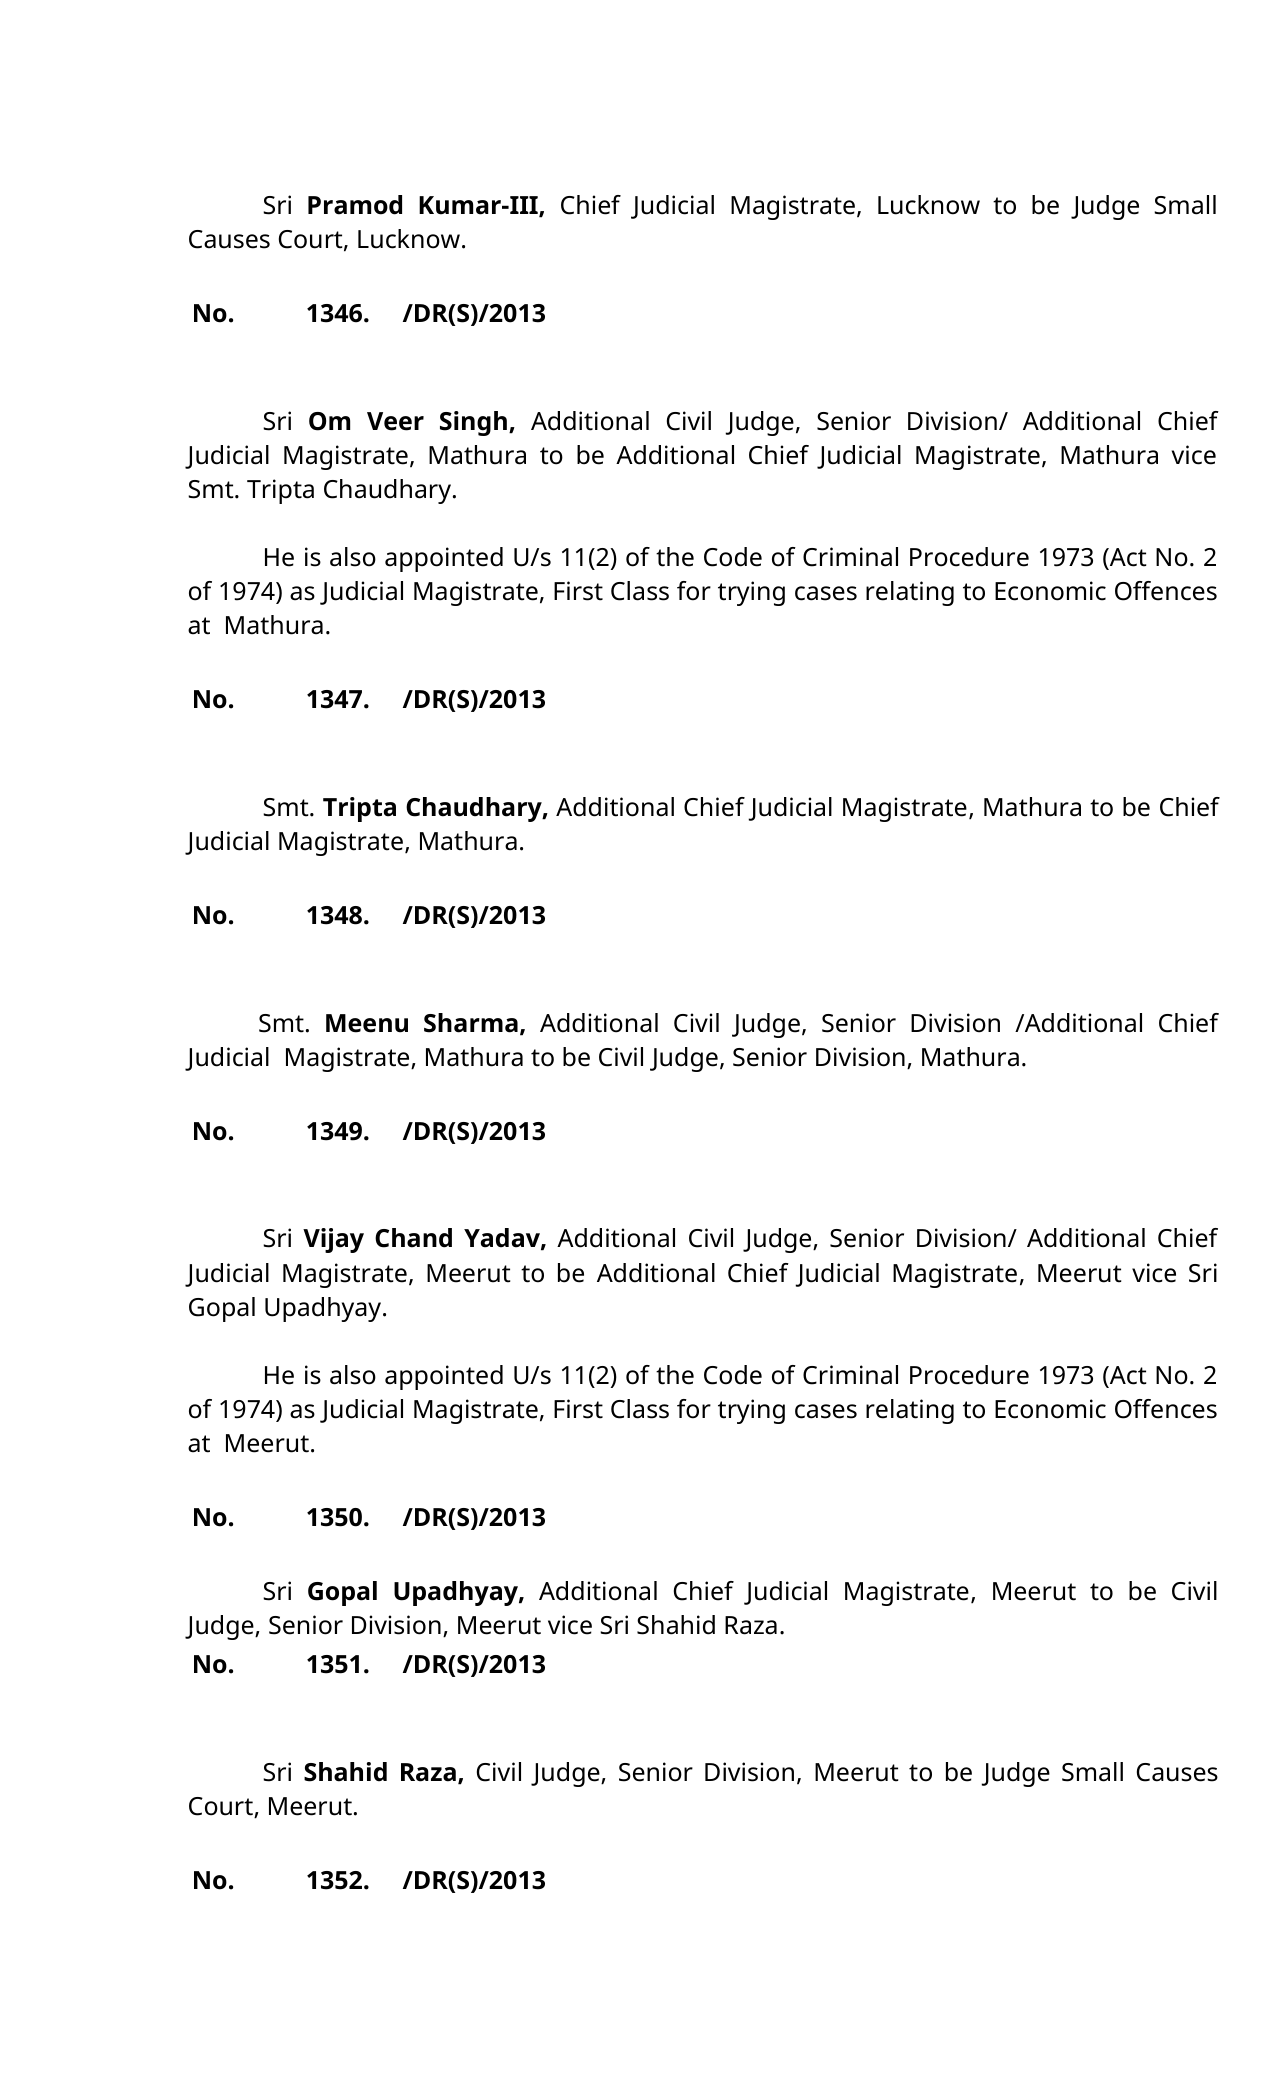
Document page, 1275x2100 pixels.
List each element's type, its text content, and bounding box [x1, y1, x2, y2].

table_header No. [186, 290, 262, 369]
table_header [263, 290, 397, 369]
table_header No. [186, 1641, 262, 1721]
table_header /DR(S)/2013 [397, 892, 700, 971]
table_header /DR(S)/2013 [397, 1108, 700, 1187]
table_header No. [186, 1857, 262, 1937]
text Smt. Meenu Sharma, Additional Civil Judge, Senior Division /Additional Chief Judicial Magistrate, Mathura to be Civil Judge, Senior Division, Mathura. [187, 1005, 1219, 1073]
table_header [263, 1641, 397, 1721]
text Sri Shahid Raza, Civil Judge, Senior Division, Meerut to be Judge Small Causes Court, Meerut. [187, 1755, 1219, 1823]
text Sri Om Veer Singh, Additional Civil Judge, Senior Division/ Additional Chief Judicial Magistrate, Mathura to be Additional Chief Judicial Magistrate, Mathura vice Smt. Tripta Chaudhary. [187, 403, 1219, 506]
table_header /DR(S)/2013 [397, 1641, 700, 1721]
table_header No. [186, 1494, 262, 1573]
table_header [263, 1108, 397, 1187]
text Sri Gopal Upadhyay, Additional Chief Judicial Magistrate, Meerut to be Civil Judge, Senior Division, Meerut vice Sri Shahid Raza. [187, 1573, 1219, 1641]
text He is also appointed U/s 11(2) of the Code of Criminal Procedure 1973 (Act No. 2 of 1974) as Judicial Magistrate, First Class for trying cases relating to Economic Offences at Meerut. [187, 1357, 1219, 1459]
text He is also appointed U/s 11(2) of the Code of Criminal Procedure 1973 (Act No. 2 of 1974) as Judicial Magistrate, First Class for trying cases relating to Economic Offences at Mathura. [187, 539, 1219, 642]
text Sri Vijay Chand Yadav, Additional Civil Judge, Senior Division/ Additional Chief Judicial Magistrate, Meerut to be Additional Chief Judicial Magistrate, Meerut vice Sri Gopal Upadhyay. [187, 1221, 1219, 1323]
table_header /DR(S)/2013 [397, 1494, 700, 1573]
table_header /DR(S)/2013 [397, 290, 700, 369]
table_header No. [186, 1108, 262, 1187]
table_header /DR(S)/2013 [397, 1857, 700, 1937]
text Sri Pramod Kumar-III, Chief Judicial Magistrate, Lucknow to be Judge Small Causes Court, Lucknow. [187, 187, 1219, 256]
table_header No. [186, 676, 262, 755]
table_header /DR(S)/2013 [397, 676, 700, 755]
table_header [263, 1494, 397, 1573]
table_header [263, 676, 397, 755]
table_header No. [186, 892, 262, 971]
text Smt. Tripta Chaudhary, Additional Chief Judicial Magistrate, Mathura to be Chief Judicial Magistrate, Mathura. [187, 789, 1219, 858]
table_header [263, 1857, 397, 1937]
table_header [263, 892, 397, 971]
